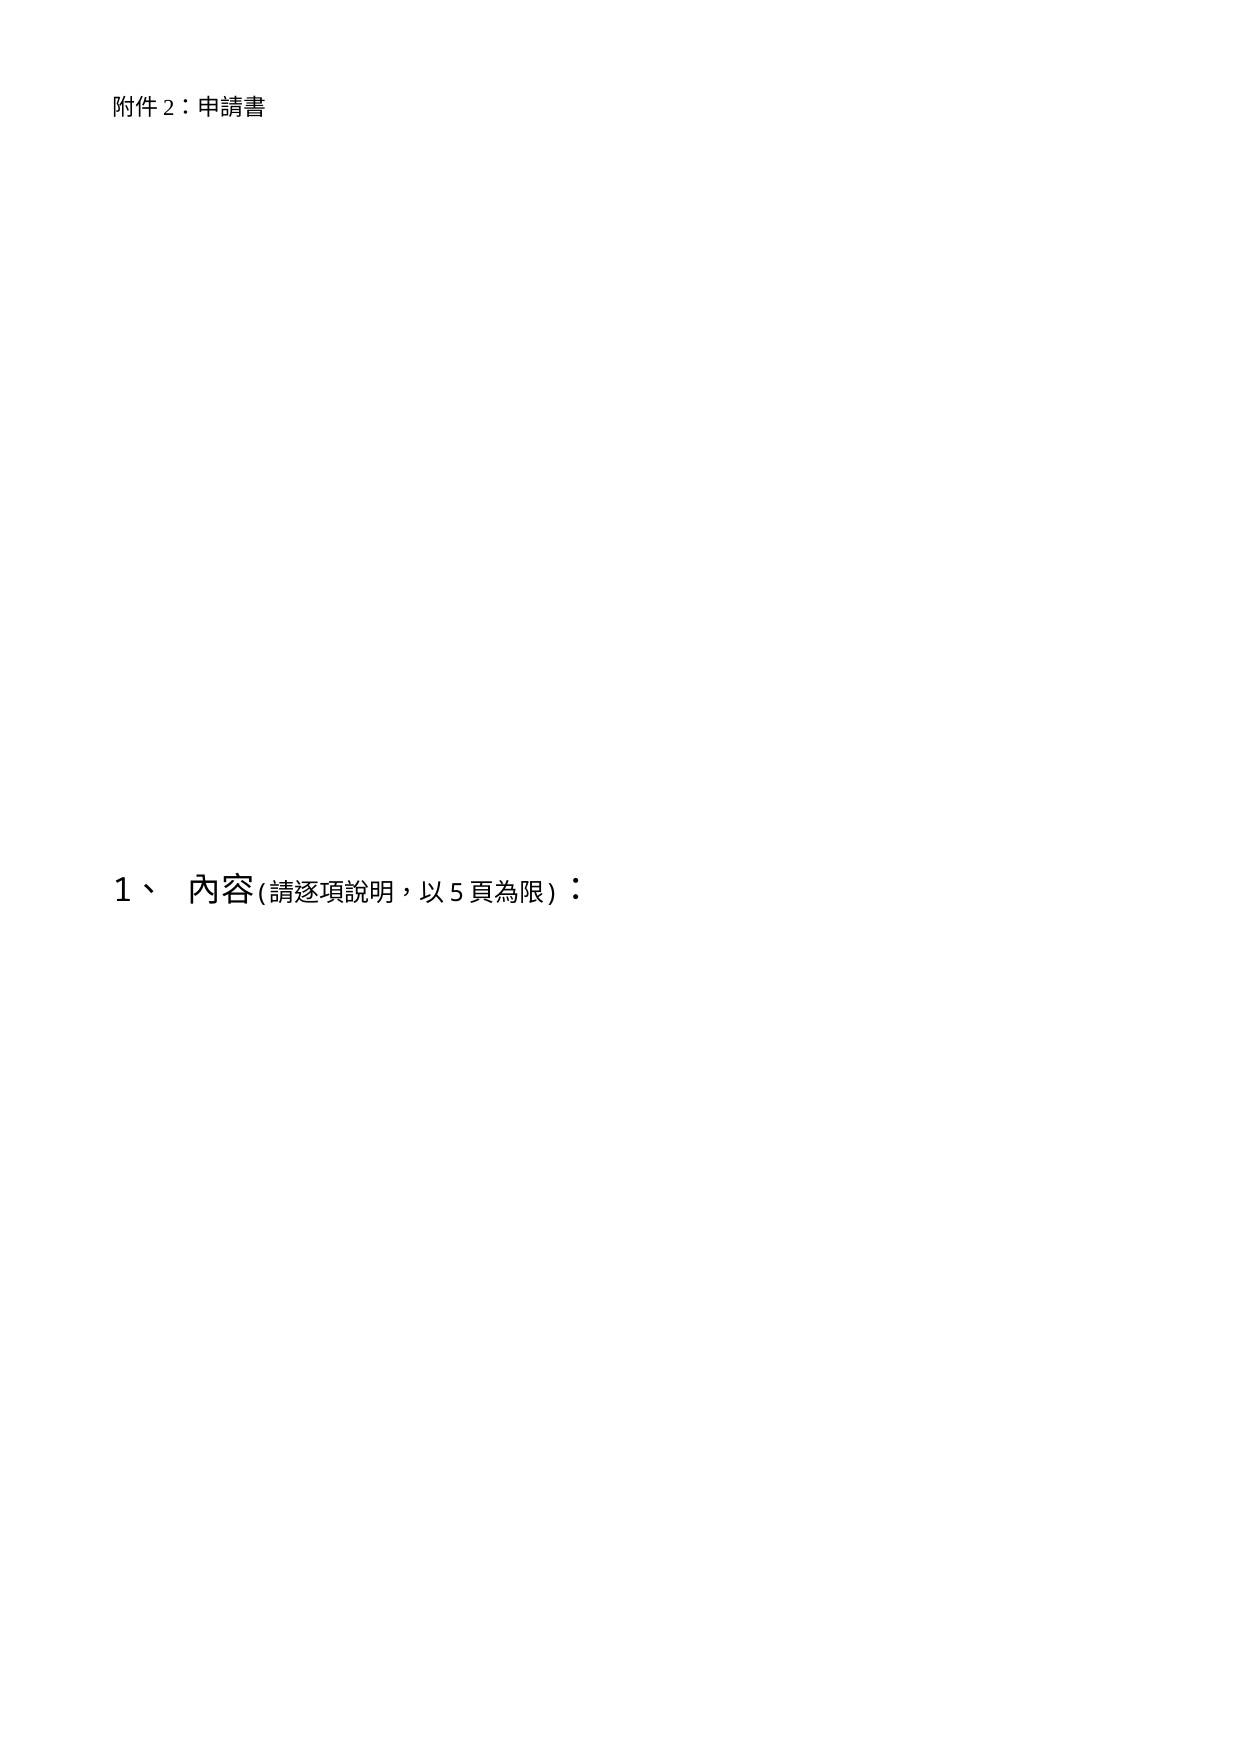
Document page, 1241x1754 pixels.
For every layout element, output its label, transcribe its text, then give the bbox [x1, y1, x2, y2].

list 內容(請逐項說明，以5頁為限)： [112, 846, 1128, 908]
